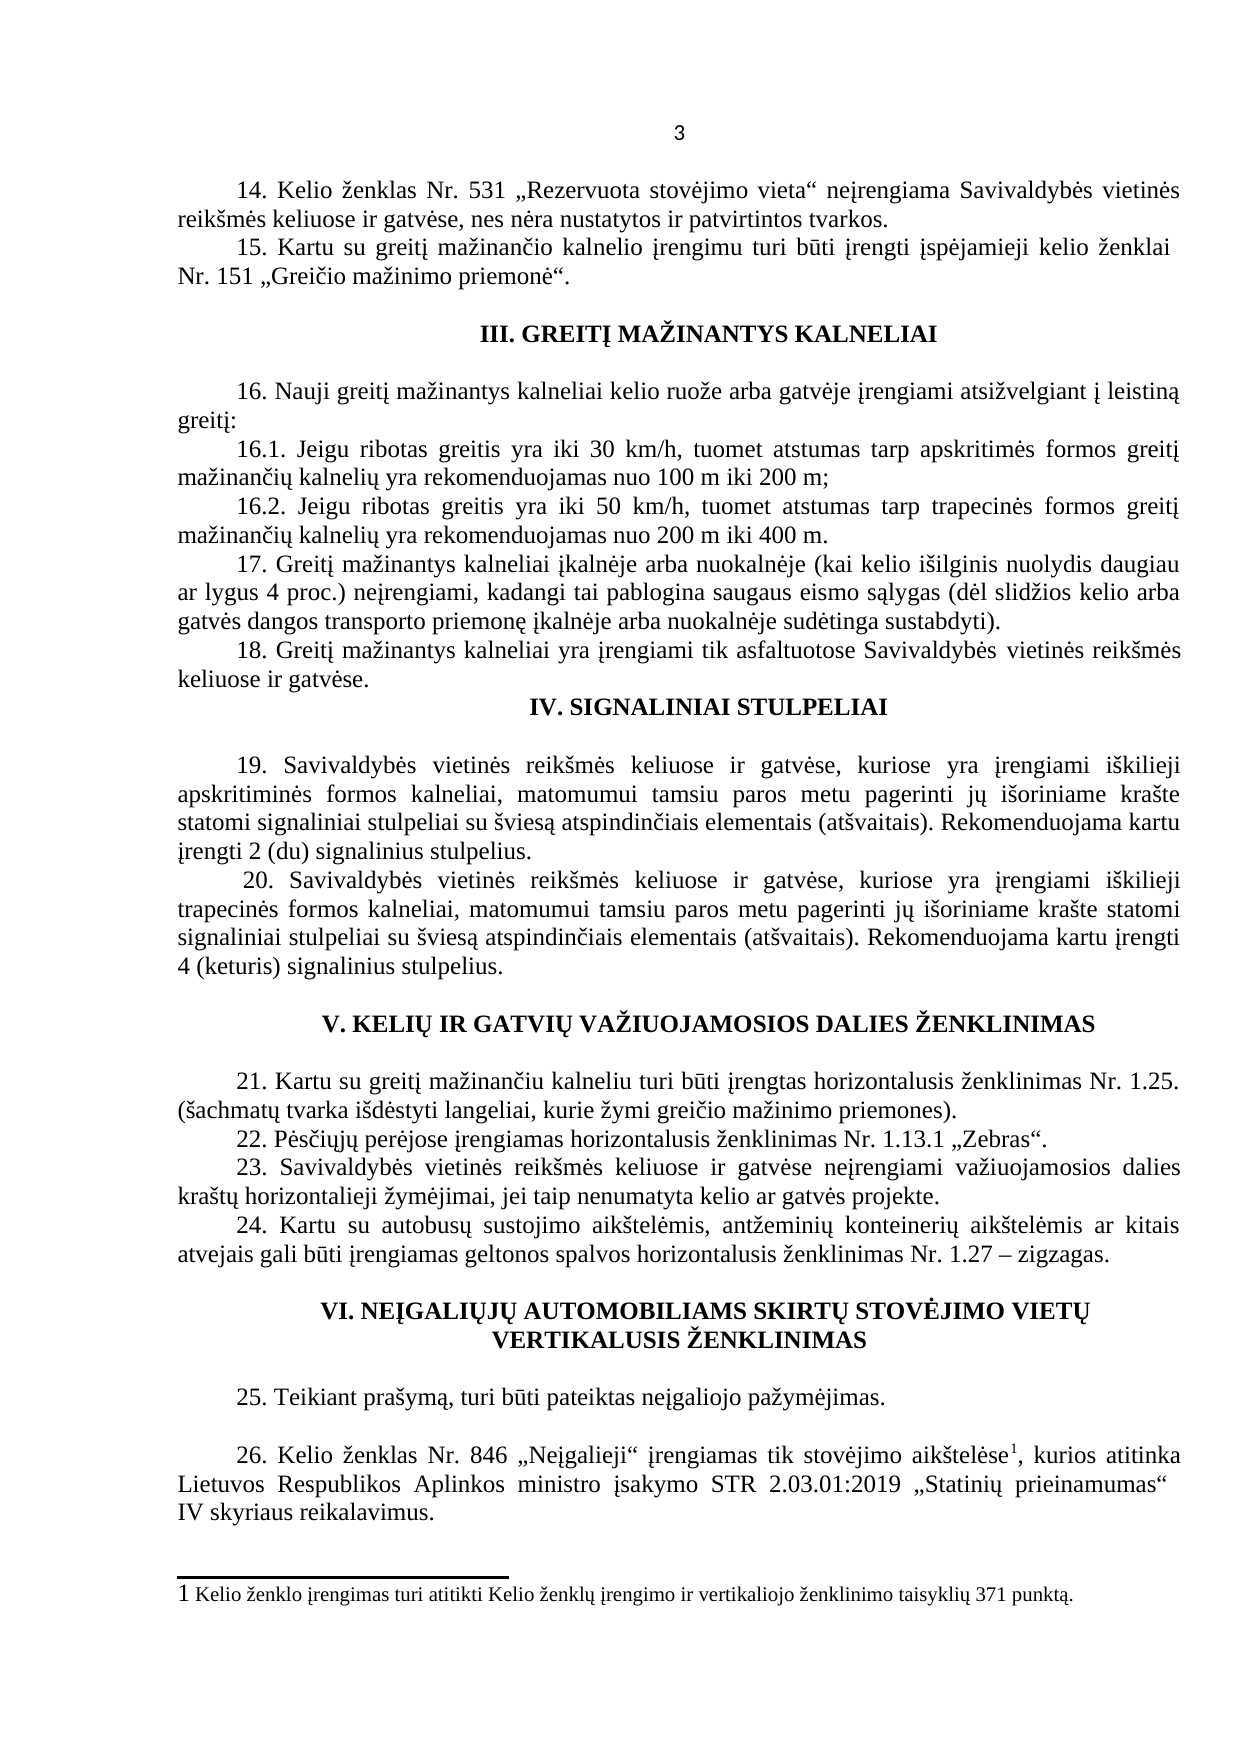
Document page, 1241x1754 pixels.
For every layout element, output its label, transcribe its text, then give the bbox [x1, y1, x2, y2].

text VI. NEĮGALIŲJŲ AUTOMOBILIAMS SKIRTŲ STOVĖJIMO VIETŲ VERTIKALUSIS ŽENKLINIMAS [177, 1296, 1181, 1354]
text 24. Kartu su autobusų sustojimo aikštelėmis, antžeminių konteinerių aikštelėmis ar kitais atvejais gali būti įrengiamas geltonos spalvos horizontalusis ženklinimas Nr. 1.27 – zigzagas. [177, 1210, 1181, 1267]
text 15. Kartu su greitį mažinančio kalnelio įrengimu turi būti įrengti įspėjamieji kelio ženklai Nr. 151 „Greičio mažinimo priemonė“. [177, 232, 1181, 290]
text IV. SIGNALINIAI STULPELIAI [177, 692, 1181, 721]
text 23. Savivaldybės vietinės reikšmės keliuose ir gatvėse neįrengiami važiuojamosios dalies kraštų horizontalieji žymėjimai, jei taip nenumatyta kelio ar gatvės projekte. [177, 1152, 1181, 1210]
text III. GREITĮ MAŽINANTYS KALNELIAI [177, 319, 1181, 347]
text 18. Greitį mažinantys kalneliai yra įrengiami tik asfaltuotose Savivaldybės vietinės reikšmės keliuose ir gatvėse. [177, 635, 1181, 692]
text 19. Savivaldybės vietinės reikšmės keliuose ir gatvėse, kuriose yra įrengiami iškilieji apskritiminės formos kalneliai, matomumui tamsiu paros metu pagerinti jų išoriniame krašte statomi signaliniai stulpeliai su šviesą atspindinčiais elementais (atšvaitais). Rekomenduojama kartu įrengti 2 (du) signalinius stulpelius. [177, 750, 1181, 865]
text 16.1. Jeigu ribotas greitis yra iki 30 km/h, tuomet atstumas tarp apskritimės formos greitį mažinančių kalnelių yra rekomenduojamas nuo 100 m iki 200 m; [177, 434, 1181, 491]
text 20. Savivaldybės vietinės reikšmės keliuose ir gatvėse, kuriose yra įrengiami iškilieji trapecinės formos kalneliai, matomumui tamsiu paros metu pagerinti jų išoriniame krašte statomi signaliniai stulpeliai su šviesą atspindinčiais elementais (atšvaitais). Rekomenduojama kartu įrengti 4 (keturis) signalinius stulpelius. [177, 865, 1181, 980]
text V. KELIŲ IR GATVIŲ VAŽIUOJAMOSIOS DALIES ŽENKLINIMAS [177, 1009, 1181, 1037]
text 26. Kelio ženklas Nr. 846 „Neįgalieji“ įrengiamas tik stovėjimo aikštelėse, kurios atitinka Lietuvos Respublikos Aplinkos ministro įsakymo STR 2.03.01:2019 „Statinių prieinamumas“ IV skyriaus reikalavimus. [177, 1440, 1181, 1526]
text 25. Teikiant prašymą, turi būti pateiktas neįgaliojo pažymėjimas. [177, 1382, 1181, 1411]
text 17. Greitį mažinantys kalneliai įkalnėje arba nuokalnėje (kai kelio išilginis nuolydis daugiau ar lygus 4 proc.) neįrengiami, kadangi tai pablogina saugaus eismo sąlygas (dėl slidžios kelio arba gatvės dangos transporto priemonę įkalnėje arba nuokalnėje sudėtinga sustabdyti). [177, 549, 1181, 635]
text 14. Kelio ženklas Nr. 531 „Rezervuota stovėjimo vieta“ neįrengiama Savivaldybės vietinės reikšmės keliuose ir gatvėse, nes nėra nustatytos ir patvirtintos tvarkos. [177, 175, 1181, 232]
text Kelio ženklo įrengimas turi atitikti Kelio ženklų įrengimo ir vertikaliojo ženklinimo taisyklių 371 punktą. [177, 1578, 1181, 1606]
text 21. Kartu su greitį mažinančiu kalneliu turi būti įrengtas horizontalusis ženklinimas Nr. 1.25. (šachmatų tvarka išdėstyti langeliai, kurie žymi greičio mažinimo priemones). [177, 1066, 1181, 1124]
text 16. Nauji greitį mažinantys kalneliai kelio ruože arba gatvėje įrengiami atsižvelgiant į leistiną greitį: [177, 376, 1181, 434]
text 22. Pėsčiųjų perėjose įrengiamas horizontalusis ženklinimas Nr. 1.13.1 „Zebras“. [177, 1124, 1181, 1152]
text 16.2. Jeigu ribotas greitis yra iki 50 km/h, tuomet atstumas tarp trapecinės formos greitį mažinančių kalnelių yra rekomenduojamas nuo 200 m iki 400 m. [177, 491, 1181, 549]
